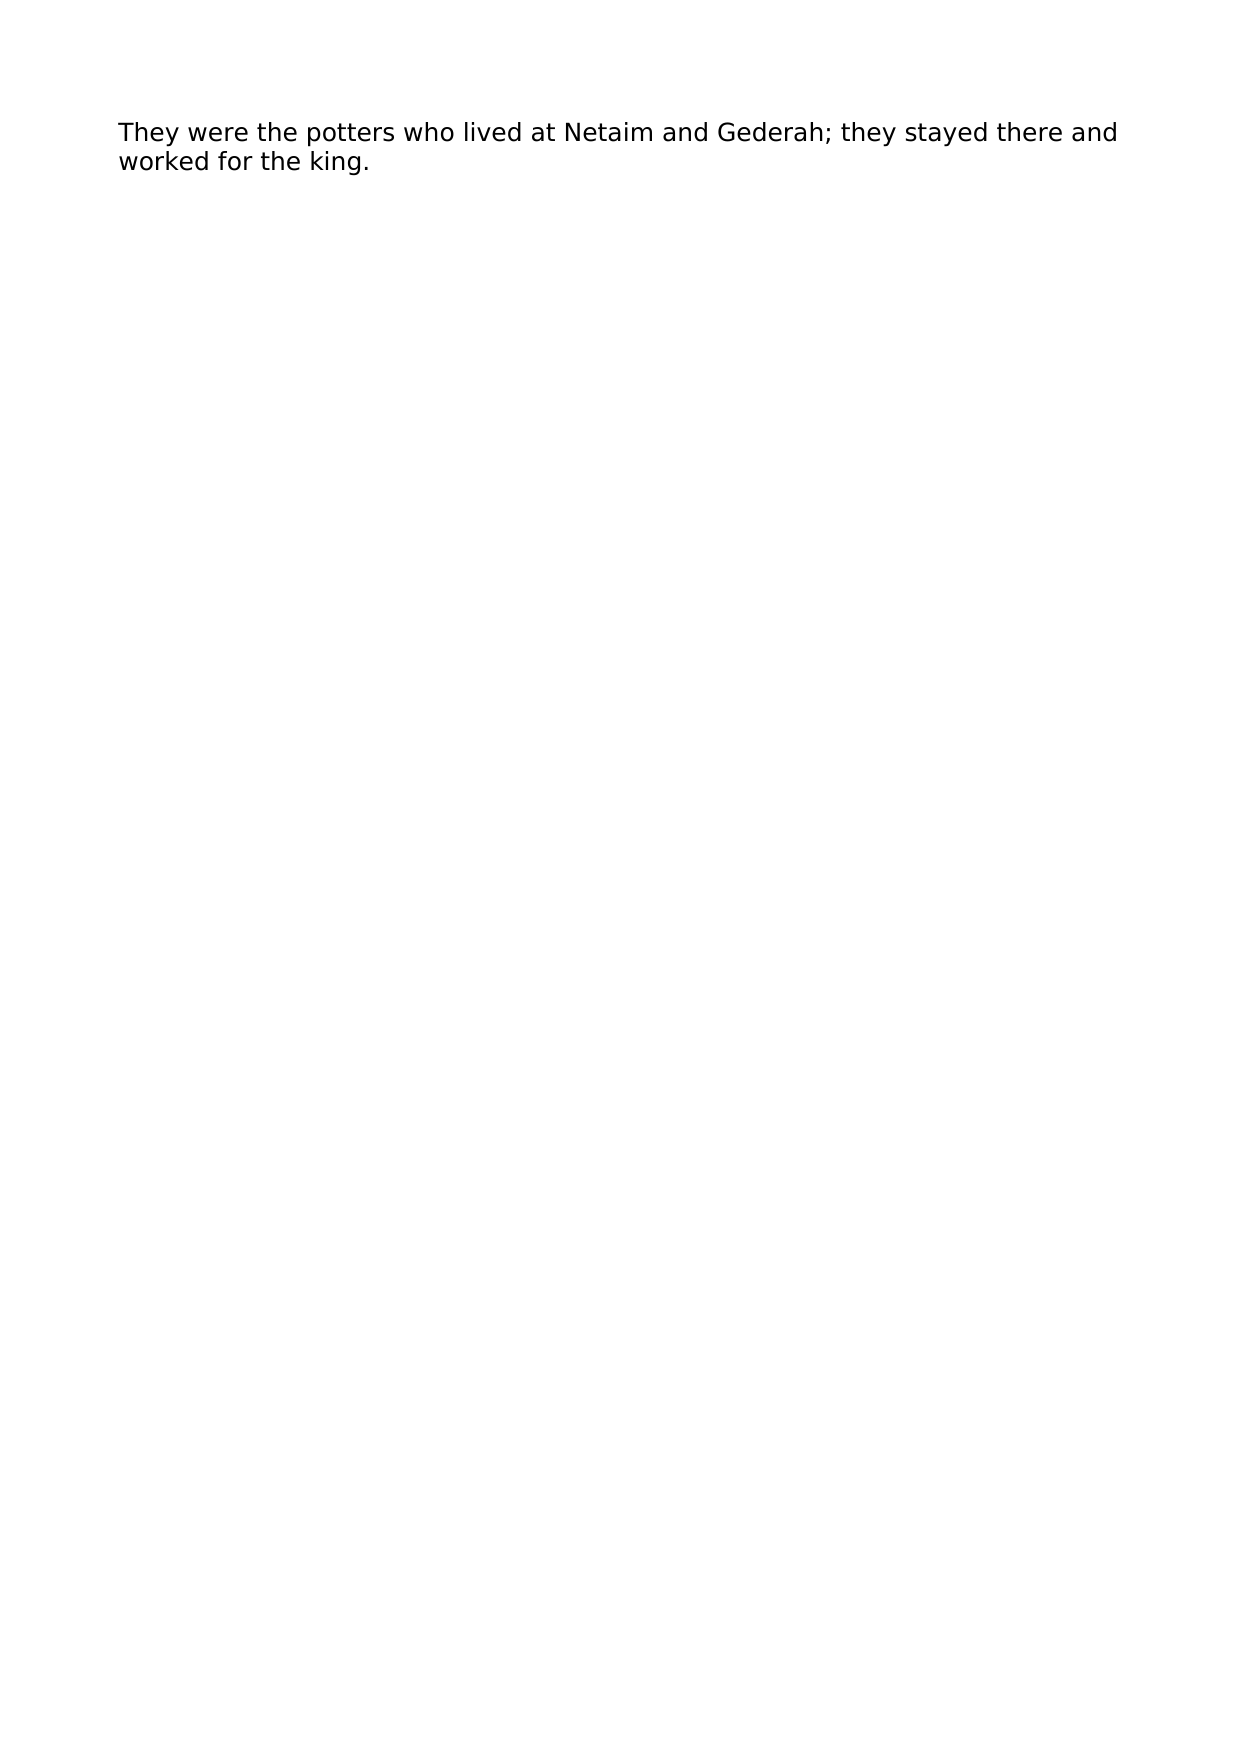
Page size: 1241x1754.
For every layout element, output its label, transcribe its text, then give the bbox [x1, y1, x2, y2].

text They were the potters who lived at Netaim and Gederah; they stayed there and worked for the king. [118, 118, 1122, 176]
